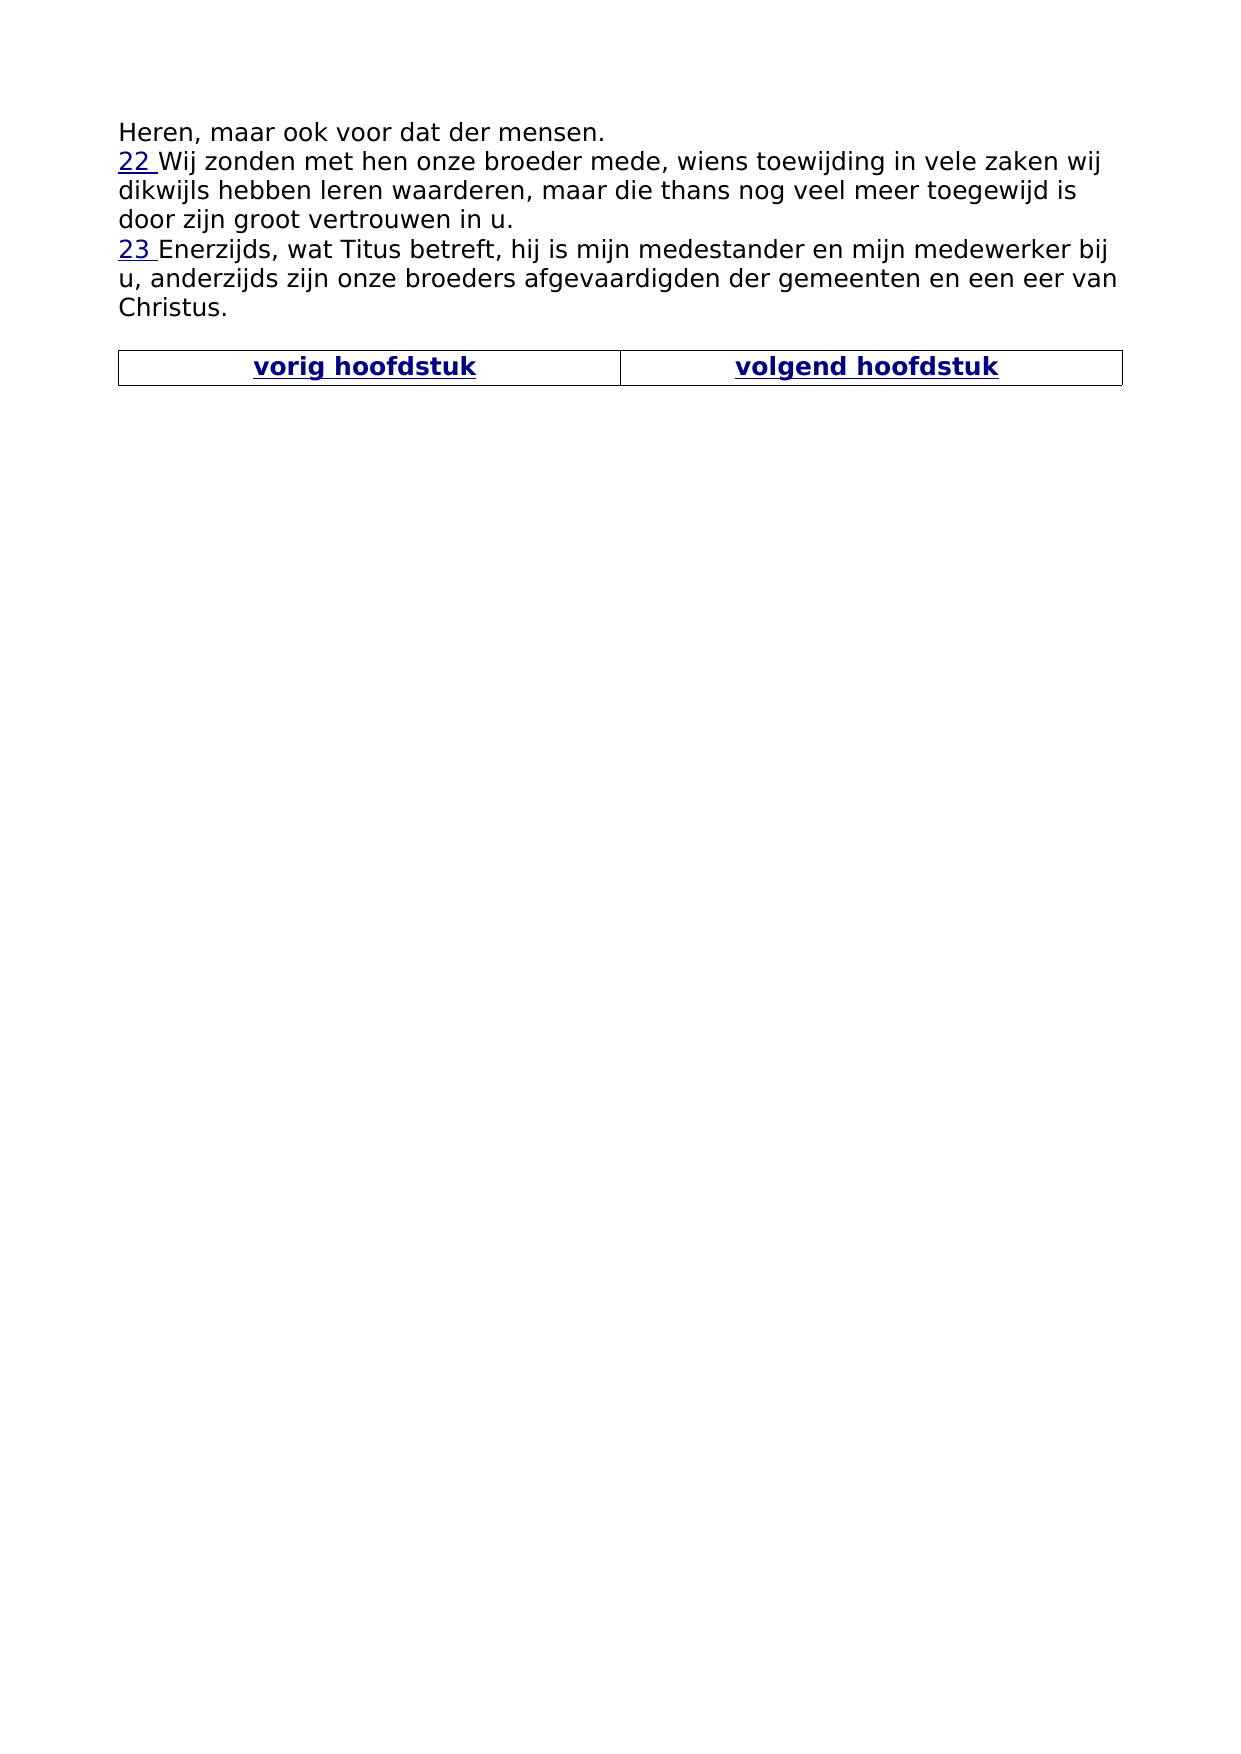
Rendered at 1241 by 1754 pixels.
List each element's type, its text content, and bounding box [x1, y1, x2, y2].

text Heren, maar ook voor dat der mensen. 22 Wij zonden met hen onze broeder mede, wiens toewijding in vele zaken wij dikwijls hebben leren waarderen, maar die thans nog veel meer toegewijd is door zijn groot vertrouwen in u. 23 Enerzijds, wat Titus betreft, hij is mijn medestander en mijn medewerker bij u, anderzijds zijn onze broeders afgevaardigden der gemeenten en een eer van Christus. [118, 118, 1122, 322]
table_header vorig hoofdstuk [119, 351, 620, 385]
table_header volgend hoofdstuk [621, 351, 1122, 385]
